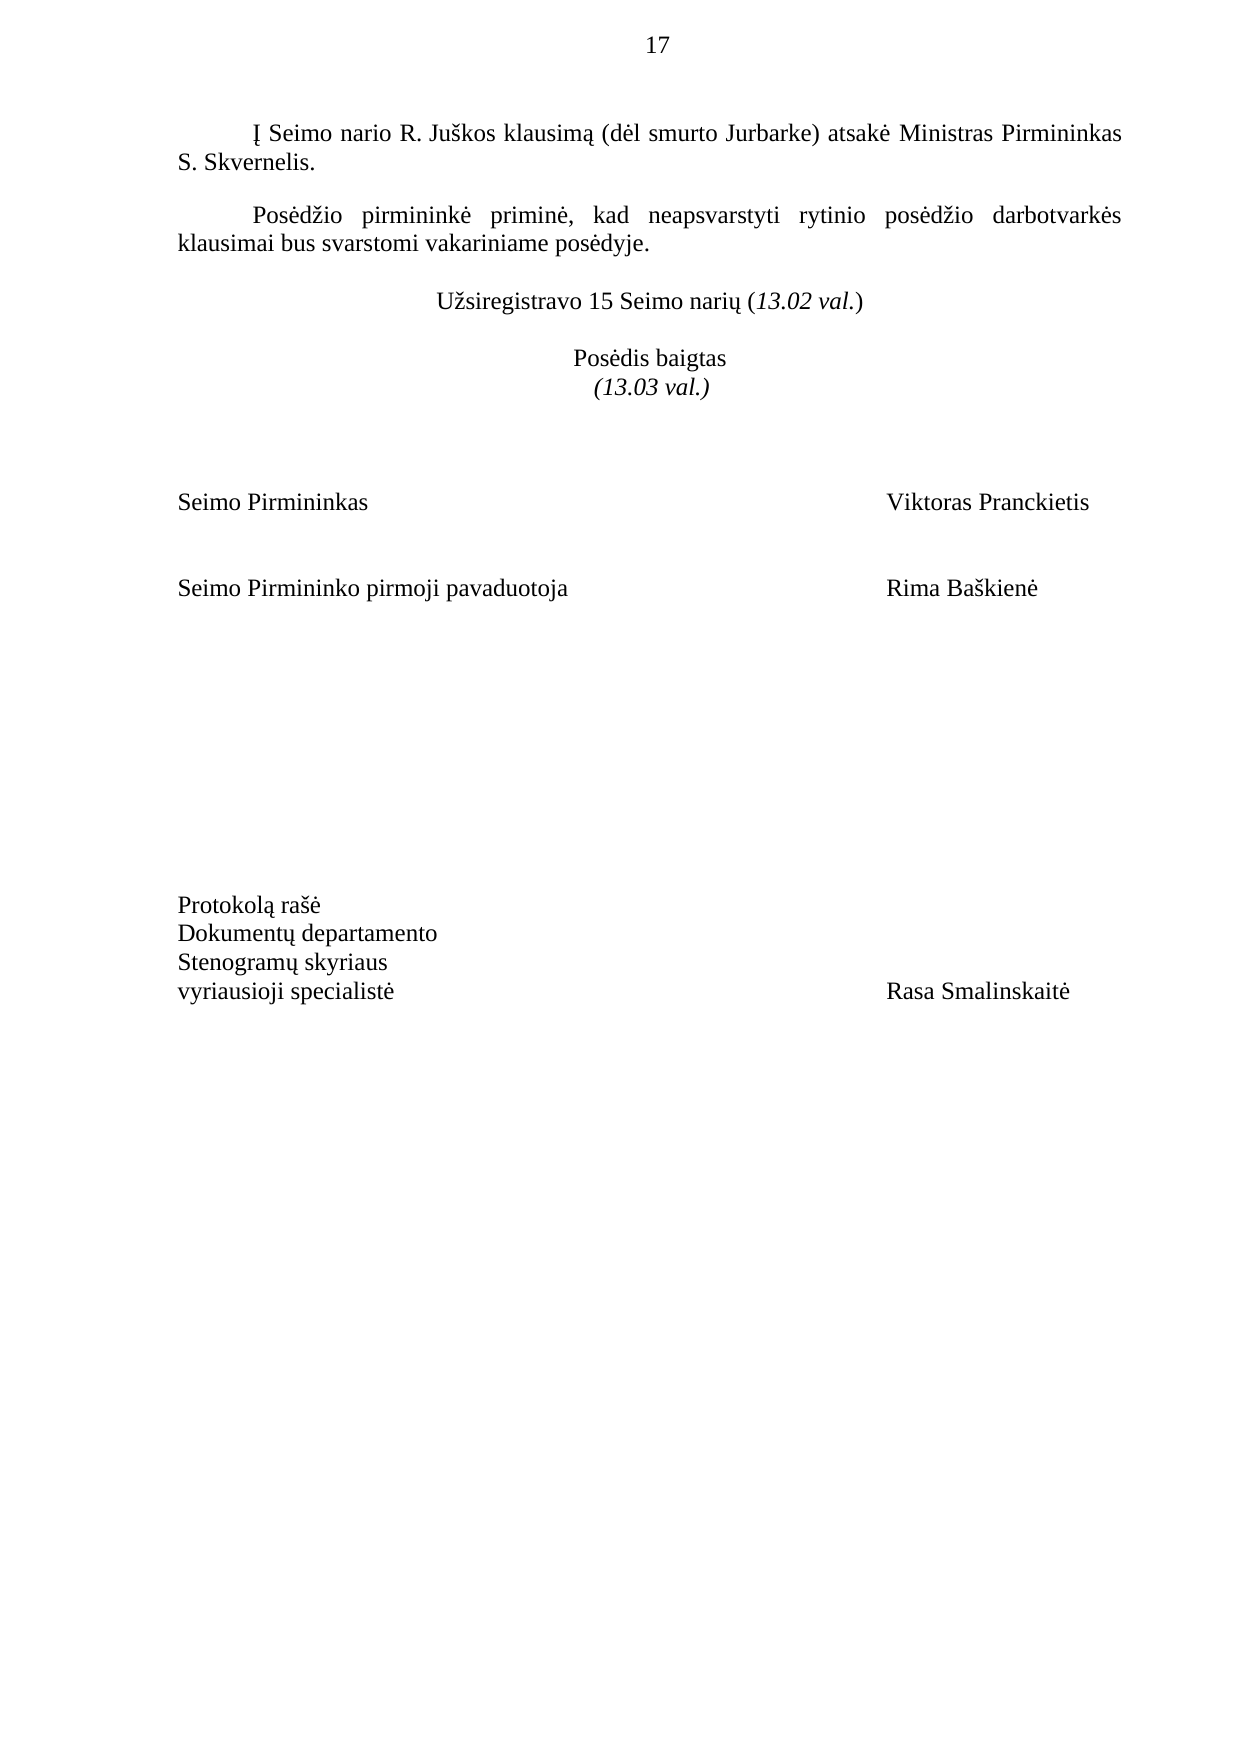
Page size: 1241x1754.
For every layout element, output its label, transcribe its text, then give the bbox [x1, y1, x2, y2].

text Užsiregistravo 15 Seimo narių (13.02 val.) [177, 286, 1122, 315]
text vyriausioji specialistė Rasa Smalinskaitė [177, 976, 1122, 1005]
text Seimo Pirmininko pirmoji pavaduotoja Rima Baškienė [177, 573, 1122, 602]
text Protokolą rašė [177, 890, 1122, 918]
text Posėdžio pirmininkė priminė, kad neapsvarstyti rytinio posėdžio darbotvarkės klausimai bus svarstomi vakariniame posėdyje. [177, 200, 1122, 257]
text Į Seimo nario R. Juškos klausimą (dėl smurto Jurbarke) atsakė Ministras Pirmininkas S. Skvernelis. [177, 118, 1122, 176]
text Dokumentų departamento [177, 918, 1122, 947]
text Stenogramų skyriaus [177, 947, 1122, 976]
text Seimo Pirmininkas Viktoras Pranckietis [177, 487, 1122, 516]
text Posėdis baigtas [177, 343, 1122, 372]
text (13.03 val.) [177, 372, 1122, 401]
